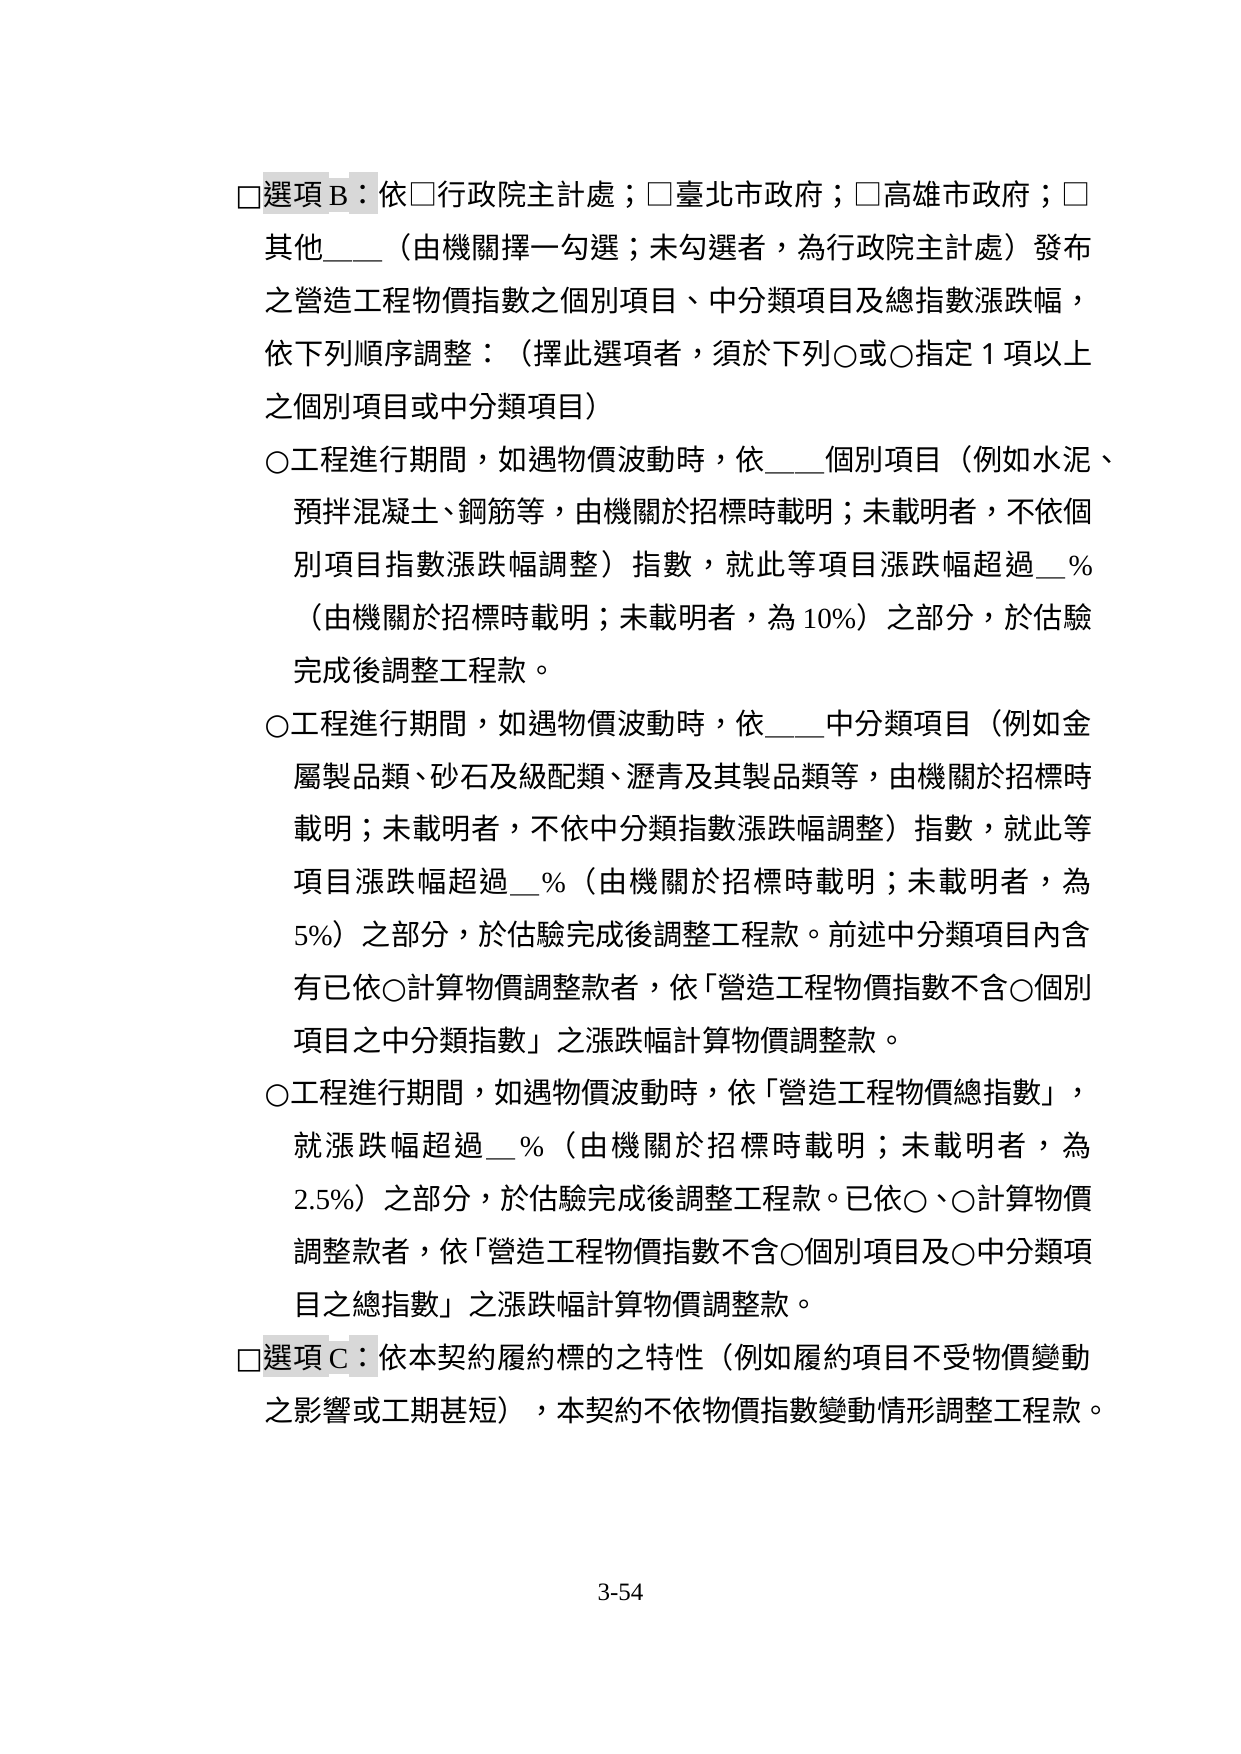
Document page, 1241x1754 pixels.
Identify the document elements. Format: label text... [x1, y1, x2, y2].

text ○工程進行期間，如遇物價波動時，依「營造工程物價總指數」，就漲跌幅超過＿%（由機關於招標時載明；未載明者，為2.5%）之部分，於估驗完成後調整工程款。已依○、○計算物價調整款者，依「營造工程物價指數不含○個別項目及○中分類項目之總指數」之漲跌幅計算物價調整款。 [264, 1070, 1092, 1324]
text ○工程進行期間，如遇物價波動時，依＿＿個別項目（例如水泥、預拌混凝土、鋼筋等，由機關於招標時載明；未載明者，不依個別項目指數漲跌幅調整）指數，就此等項目漲跌幅超過＿%（由機關於招標時載明；未載明者，為10%）之部分，於估驗完成後調整工程款。 [264, 436, 1092, 690]
text ○工程進行期間，如遇物價波動時，依＿＿中分類項目（例如金屬製品類、砂石及級配類、瀝青及其製品類等，由機關於招標時載明；未載明者，不依中分類指數漲跌幅調整）指數，就此等項目漲跌幅超過＿%（由機關於招標時載明；未載明者，為5%）之部分，於估驗完成後調整工程款。前述中分類項目內含有已依○計算物價調整款者，依「營造工程物價指數不含○個別項目之中分類指數」之漲跌幅計算物價調整款。 [264, 700, 1092, 1059]
text □選項B：依□行政院主計處；□臺北市政府；□高雄市政府；□其他＿＿（由機關擇一勾選；未勾選者，為行政院主計處）發布之營造工程物價指數之個別項目、中分類項目及總指數漲跌幅，依下列順序調整：（擇此選項者，須於下列○或○指定1項以上之個別項目或中分類項目） [235, 172, 1092, 426]
text □選項C：依本契約履約標的之特性（例如履約項目不受物價變動之影響或工期甚短），本契約不依物價指數變動情形調整工程款。 [235, 1334, 1092, 1430]
